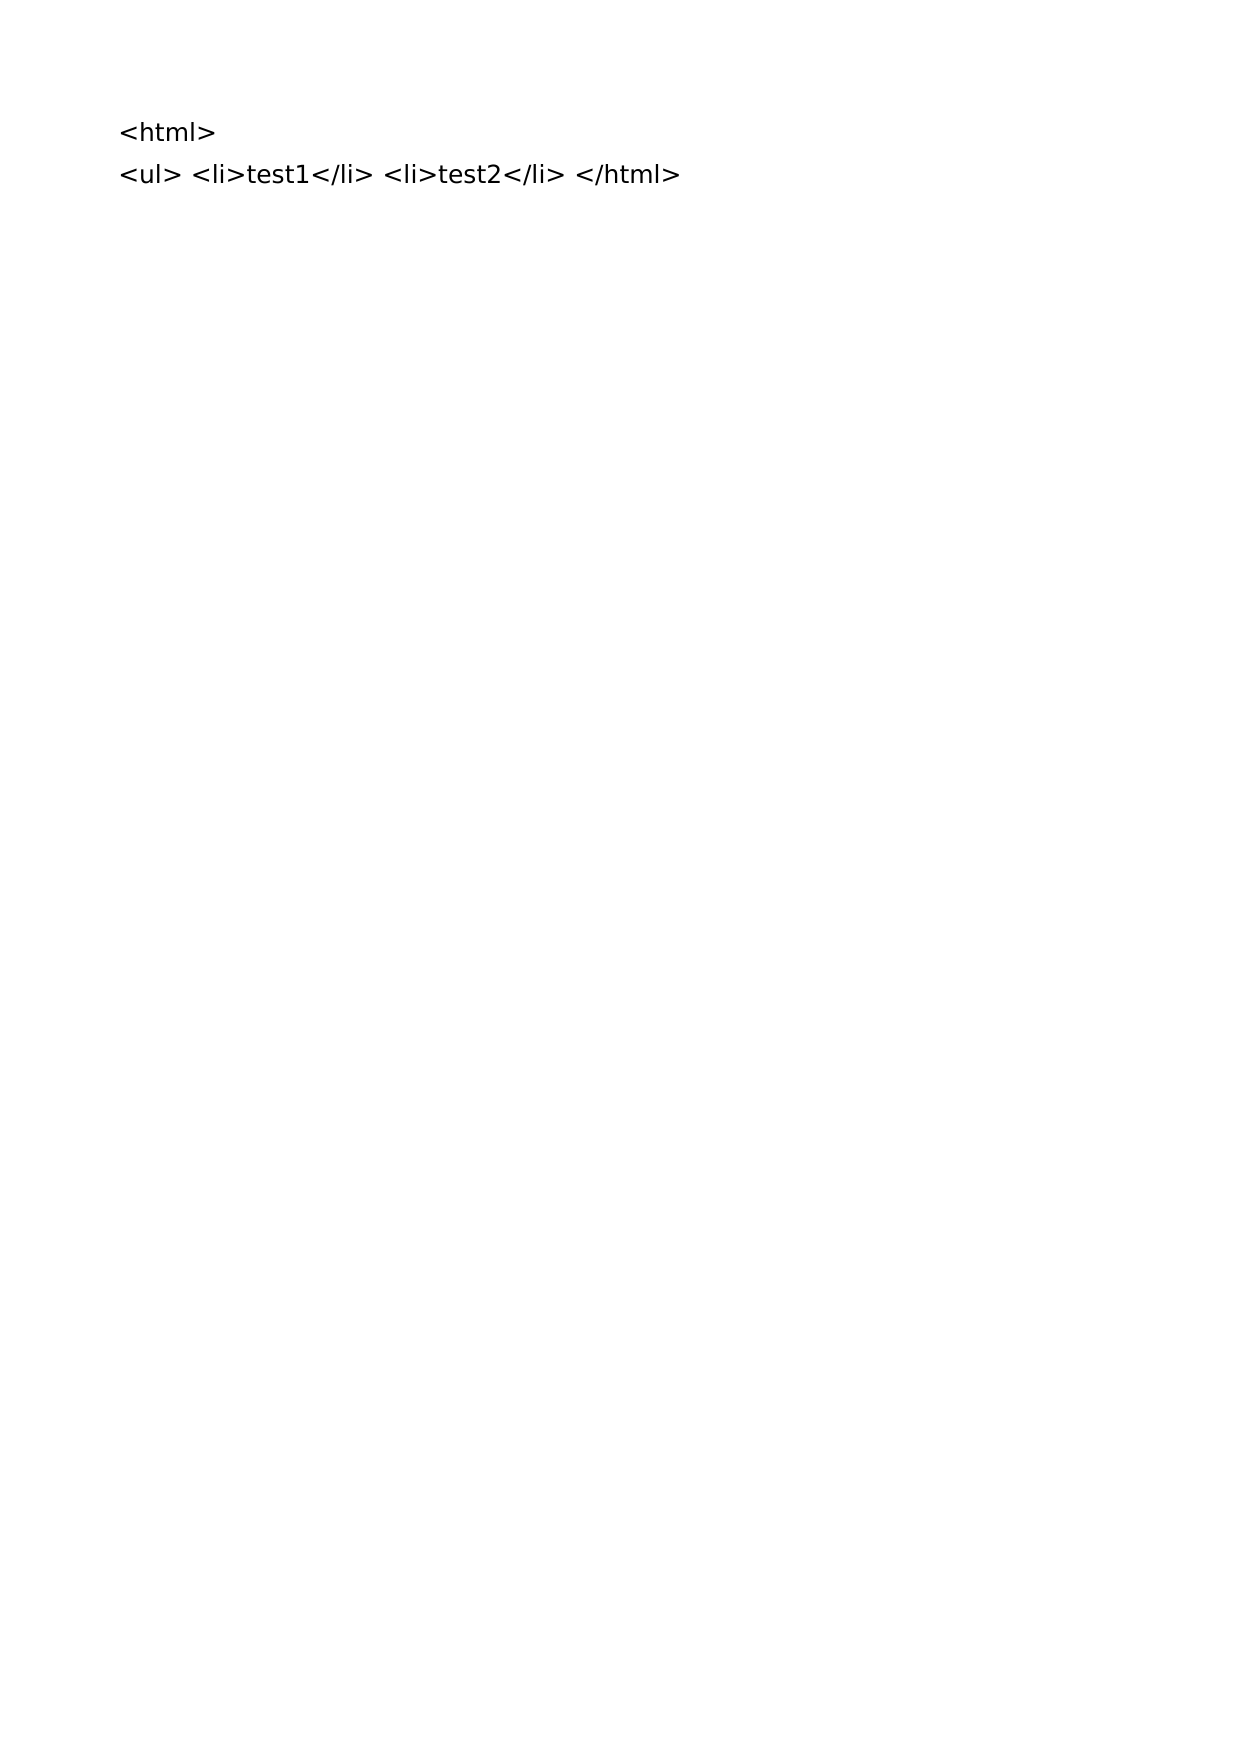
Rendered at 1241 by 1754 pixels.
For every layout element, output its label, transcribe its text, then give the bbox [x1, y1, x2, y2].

text <html> [118, 118, 1122, 147]
text <ul> <li>test1</li> <li>test2</li> </html> [118, 160, 1122, 189]
